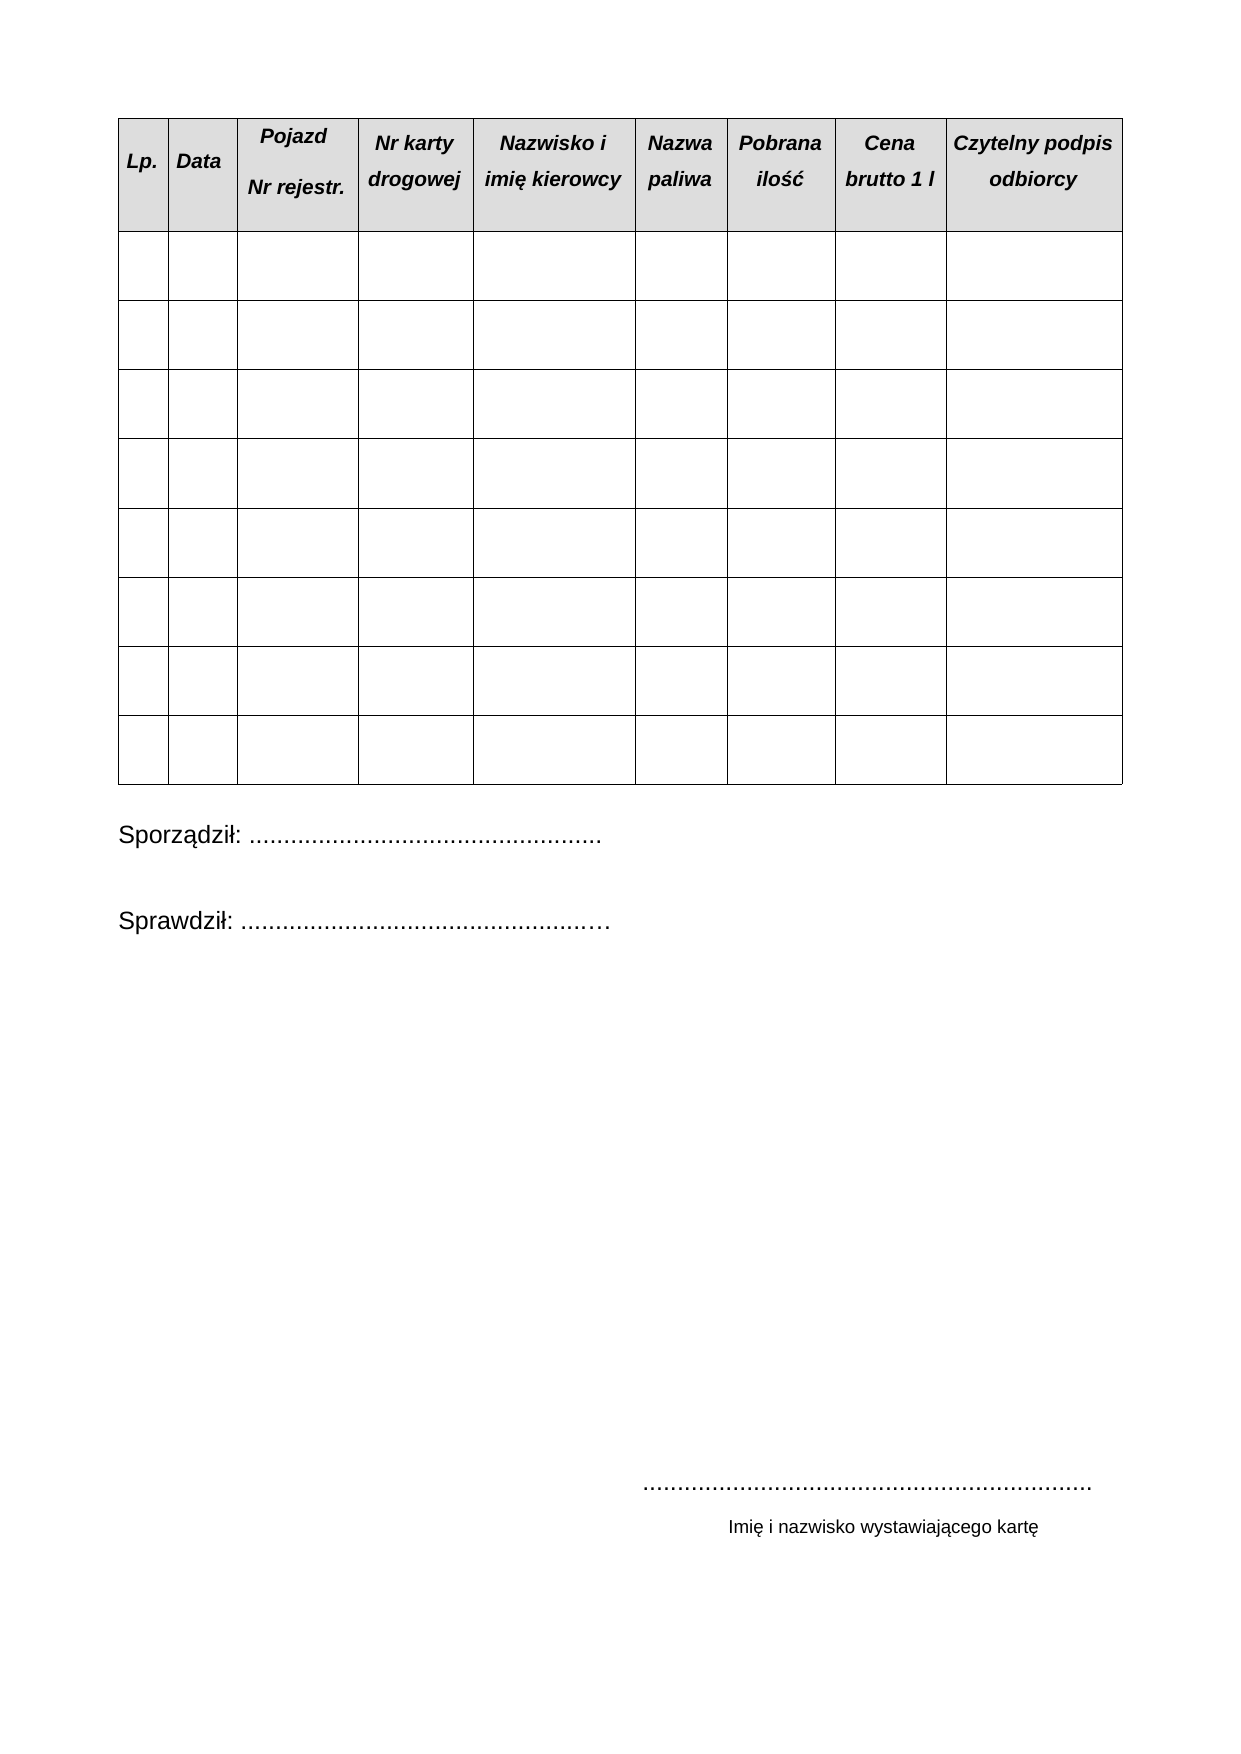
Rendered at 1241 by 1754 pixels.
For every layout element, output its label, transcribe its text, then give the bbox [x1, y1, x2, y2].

text ................................................................. [118, 1467, 1122, 1496]
table_header Nazwa paliwa [636, 119, 727, 231]
table_cell [169, 716, 237, 784]
table_cell [359, 301, 473, 369]
table_cell [119, 439, 168, 507]
table_cell [169, 647, 237, 715]
table_cell [836, 232, 946, 300]
table_cell [636, 301, 727, 369]
text Imię i nazwisko wystawiającego kartę [118, 1510, 1122, 1539]
table_cell [474, 716, 635, 784]
table_cell [636, 578, 727, 646]
table_cell [359, 578, 473, 646]
text Sprawdził: ..................................................… [118, 906, 1122, 935]
table_cell [947, 370, 1122, 438]
table_cell [836, 439, 946, 507]
table_cell [119, 578, 168, 646]
table_header Data [169, 119, 237, 231]
table_cell [947, 439, 1122, 507]
table_cell [238, 578, 358, 646]
table_cell [238, 647, 358, 715]
table_header Lp. [119, 119, 168, 231]
table_cell [119, 647, 168, 715]
table_cell [474, 509, 635, 577]
text Sporządził: ................................................... [118, 820, 1122, 849]
table_cell [119, 301, 168, 369]
table_cell [238, 232, 358, 300]
table_cell [119, 232, 168, 300]
table_cell [947, 578, 1122, 646]
table_cell [636, 509, 727, 577]
table_cell [728, 509, 835, 577]
table_cell [836, 578, 946, 646]
table_cell [947, 509, 1122, 577]
table_cell [947, 716, 1122, 784]
table_cell [238, 509, 358, 577]
table_cell [169, 439, 237, 507]
table_cell [169, 370, 237, 438]
table_cell [238, 301, 358, 369]
table_cell [836, 647, 946, 715]
table_cell [636, 716, 727, 784]
table_cell [728, 370, 835, 438]
table_cell [474, 439, 635, 507]
table_cell [728, 647, 835, 715]
table_cell [359, 370, 473, 438]
table_cell [947, 647, 1122, 715]
table_cell [947, 232, 1122, 300]
table_cell [169, 578, 237, 646]
table_cell [238, 439, 358, 507]
table_cell [728, 578, 835, 646]
table_cell [728, 232, 835, 300]
table_cell [947, 301, 1122, 369]
table_cell [836, 509, 946, 577]
table_cell [836, 370, 946, 438]
table_cell [474, 301, 635, 369]
table_cell [359, 232, 473, 300]
table_cell [119, 716, 168, 784]
table_cell [474, 370, 635, 438]
table_cell [636, 232, 727, 300]
table_cell [728, 716, 835, 784]
table_cell [728, 301, 835, 369]
table_cell [474, 647, 635, 715]
table_cell [119, 370, 168, 438]
table_cell [238, 370, 358, 438]
table_header Nazwisko i imię kierowcy [474, 119, 635, 231]
table_cell [474, 578, 635, 646]
table_cell [169, 232, 237, 300]
table_cell [728, 439, 835, 507]
table_cell [636, 370, 727, 438]
table_header Czytelny podpis odbiorcy [947, 119, 1122, 231]
table_cell [636, 439, 727, 507]
table_cell [836, 301, 946, 369]
table_cell [359, 439, 473, 507]
table_header Pojazd Nr rejestr. [238, 119, 358, 231]
table_cell [474, 232, 635, 300]
table_cell [169, 509, 237, 577]
table_cell [836, 716, 946, 784]
table_header Nr karty drogowej [359, 119, 473, 231]
table_header Pobrana ilość [728, 119, 835, 231]
table_cell [359, 716, 473, 784]
table_cell [119, 509, 168, 577]
table_cell [238, 716, 358, 784]
table_cell [169, 301, 237, 369]
table_cell [359, 509, 473, 577]
table_cell [636, 647, 727, 715]
table_cell [359, 647, 473, 715]
table_header Cena brutto 1 l [836, 119, 946, 231]
